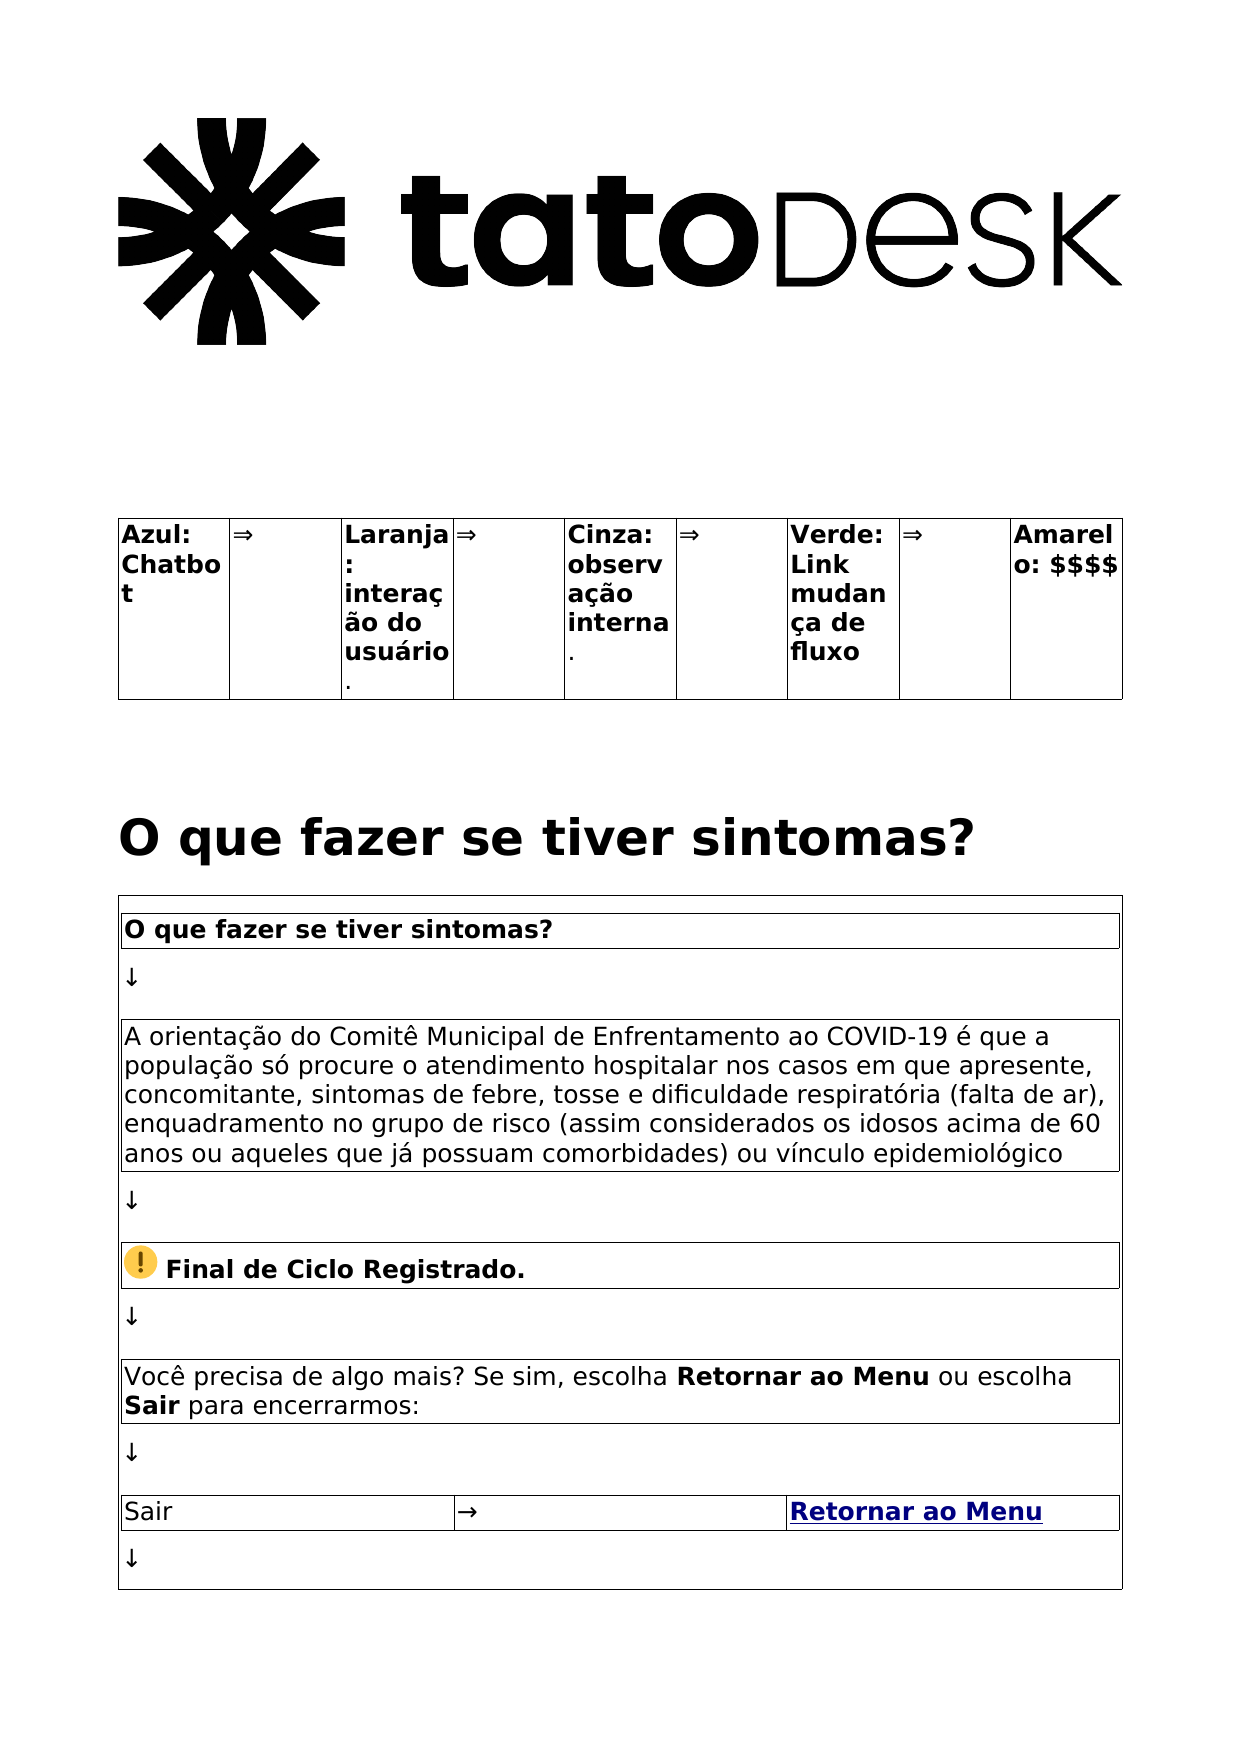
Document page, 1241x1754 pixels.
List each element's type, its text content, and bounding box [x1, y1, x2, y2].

table_header A orientação do Comitê Municipal de Enfrentamento ao COVID-19 é que a população só procure o atendimento hospitalar nos casos em que apresente, concomitante, sintomas de febre, tosse e dificuldade respiratória (falta de ar), enquadramento no grupo de risco (assim considerados os idosos acima de 60 anos ou aqueles que já possuam comorbidades) ou vínculo epidemiológico [122, 1020, 1119, 1171]
table_header Sair [122, 1496, 454, 1530]
table_header Amarelo: $$$$ [1011, 519, 1122, 699]
table_header O que fazer se tiver sintomas? [122, 914, 1119, 948]
table_header ⇒ [454, 519, 564, 699]
table_header Verde: Link mudança de fluxo [788, 519, 899, 699]
table_header Final de Ciclo Registrado. [122, 1243, 1119, 1288]
picture [118, 118, 1123, 345]
table_header Você precisa de algo mais? Se sim, escolha Retornar ao Menu ou escolha Sair para encerrarmos: [122, 1360, 1119, 1423]
table_header ⇒ [230, 519, 341, 699]
table_header Laranja: interação do usuário. [342, 519, 453, 699]
table_header → [455, 1496, 786, 1530]
table_header ↓ ↓ ↓ ↓ ↓ [119, 896, 1122, 1589]
table_header Retornar ao Menu [787, 1496, 1119, 1530]
subtitle O que fazer se tiver sintomas? [118, 809, 1122, 868]
table_header Cinza: observação interna. [565, 519, 676, 699]
table_header ⇒ [677, 519, 787, 699]
table_header ⇒ [900, 519, 1010, 699]
table_header Azul: Chatbot [119, 519, 229, 699]
